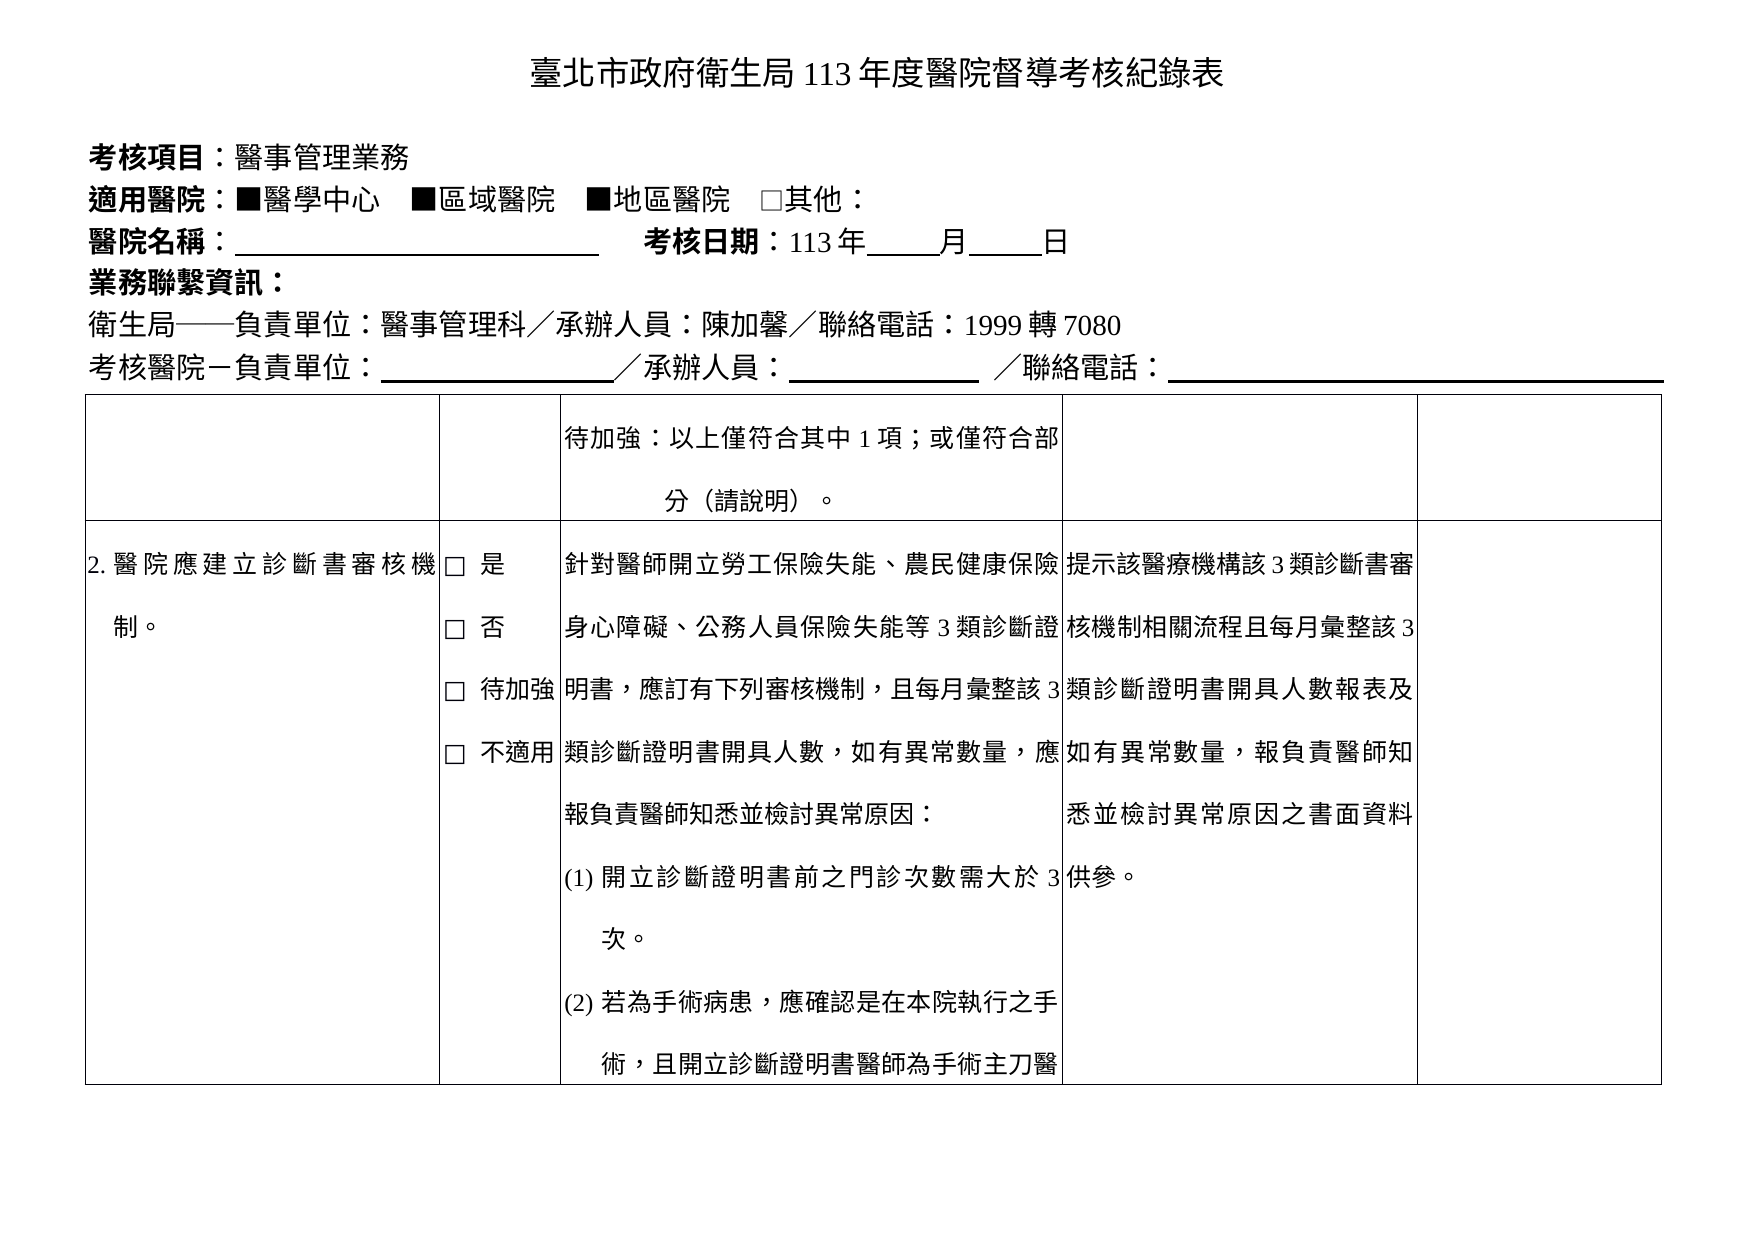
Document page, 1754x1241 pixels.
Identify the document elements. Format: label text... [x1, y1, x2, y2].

table_cell 提示該醫療機構該3類診斷書審核機制相關流程且每月彙整該3類診斷證明書開具人數報表及如有異常數量，報負責醫師知悉並檢討異常原因之書面資料供參。 [1063, 521, 1417, 1084]
table_cell 醫院應建立診斷書審核機制。 [86, 521, 439, 1084]
table_cell [86, 395, 439, 520]
table_cell [1418, 395, 1661, 520]
table_cell 針對醫師開立勞工保險失能、農民健康保險身心障礙、公務人員保險失能等3類診斷證明書，應訂有下列審核機制，且每月彙整該3類診斷證明書開具人數，如有異常數量，應報負責醫師知悉並檢討異常原因： 開立診斷證明書前之門診次數需大於3次。 若為手術病患，應確認是在本院執行之手術，且開立診斷證明書醫師為手術主刀醫 [561, 521, 1062, 1084]
table_cell [440, 395, 560, 520]
table_cell [1063, 395, 1417, 520]
table_cell [1418, 521, 1661, 1084]
table_cell 依醫療法第20條規定：「醫療機構應將其開業執照、診療時間及其他有關診療事項揭示於明顯處所。」同法第22條規定：「醫療機構收取醫療費用，應開給載明收費項目及金額之收據。醫療機構不得違反收費標準，超額或擅立收費項目收費。」。 醫療費用項目及收費金額公開揭露於醫療機構所屬網站首頁明顯處及於櫃檯備置經主管機關核定之紙本收費標準供病人查閱。 醫療機構未有超額或擅立收費項目等不實收費。 未以預約治療為名目預收醫療費用（如販賣美醫券）。 醫療機構應確實依醫療法施行細則第11條將收取之醫療費用及非醫療費用之項目及費額明細載明於收據。 是：以上4項皆符合。 否：以上4項皆不符合。 待加強：以上僅符合其中1項；或僅符合部分（請說明）。 [561, 395, 1062, 520]
table_cell 是 否 待加強 不適用 [440, 521, 560, 1084]
